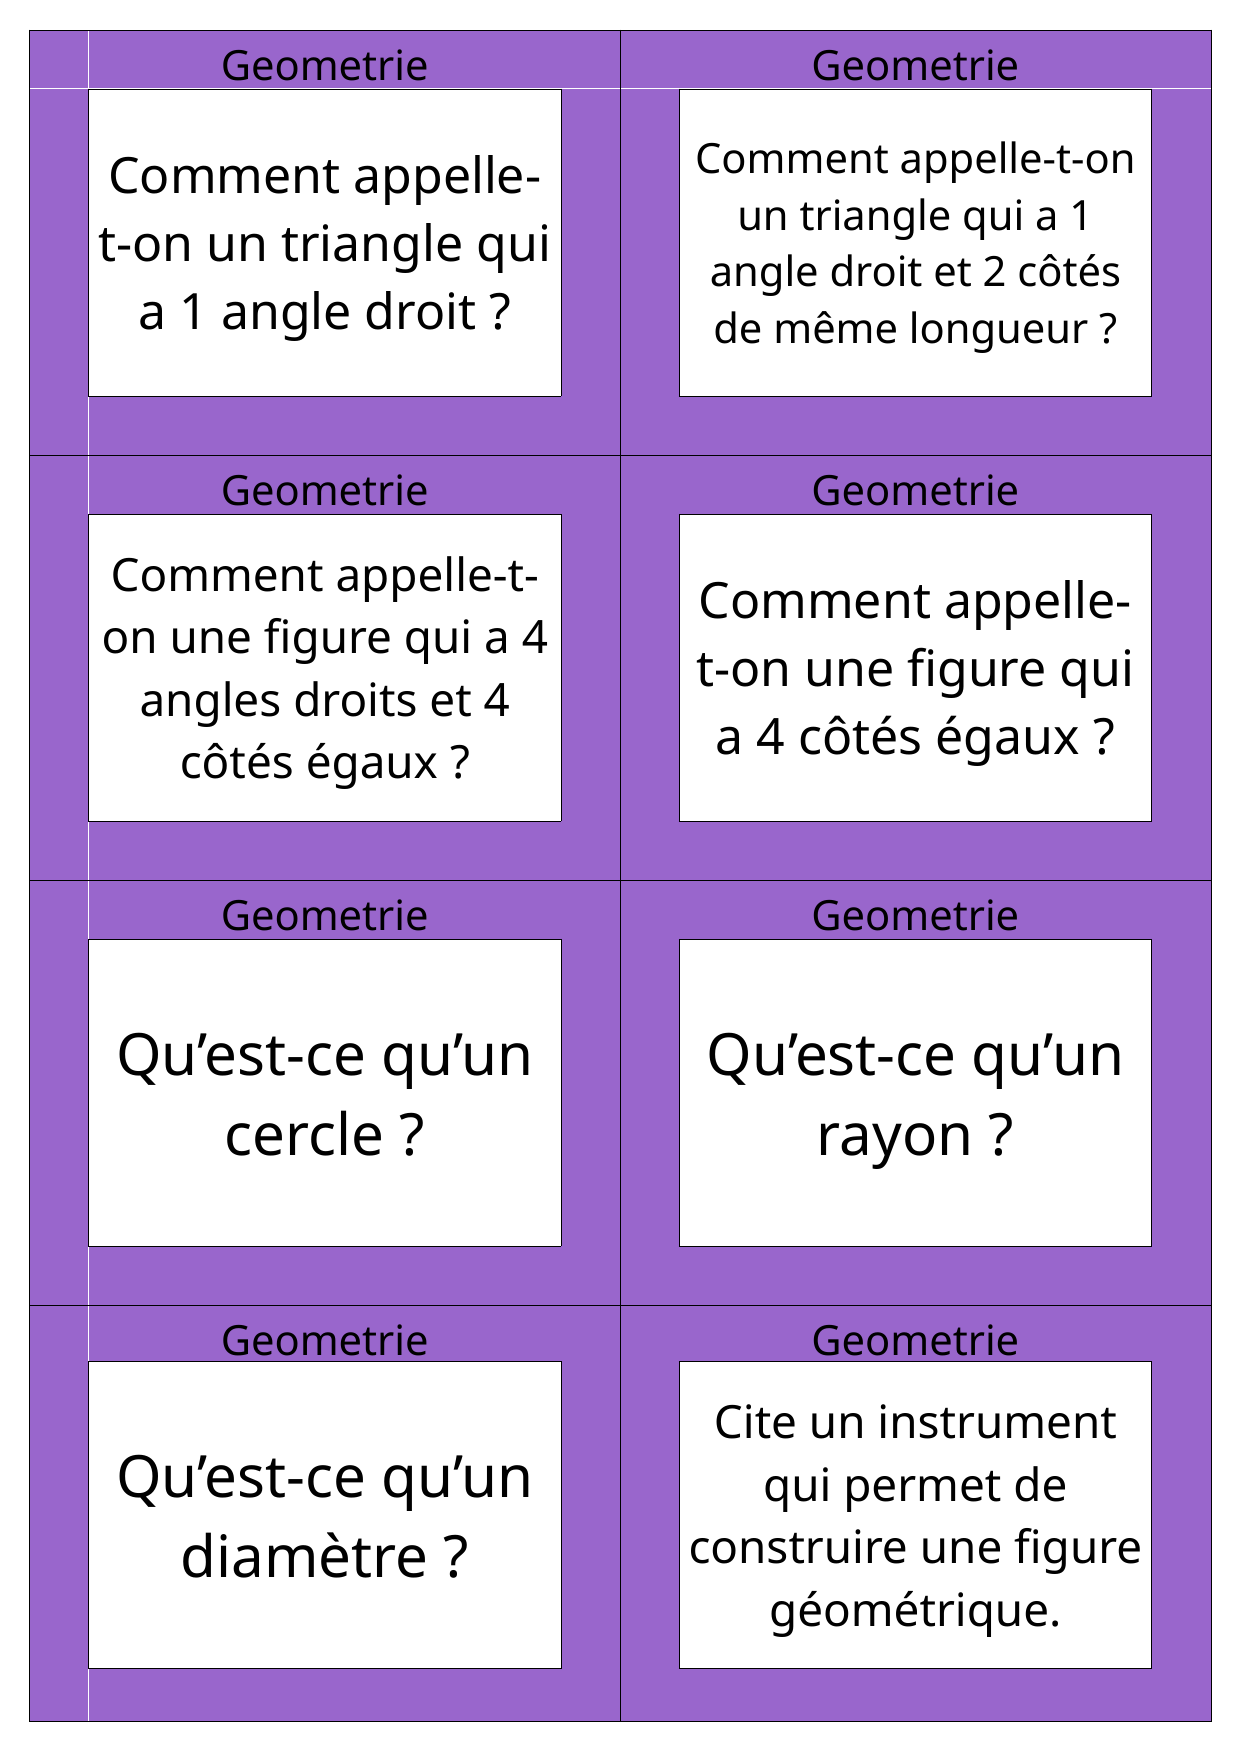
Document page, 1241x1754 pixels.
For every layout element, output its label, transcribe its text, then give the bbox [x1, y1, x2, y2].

table_cell [621, 1668, 679, 1721]
table_cell Comment appelle-t-on une figure qui a 4 angles droits et 4 côtés égaux ? [89, 515, 561, 821]
table_cell [30, 939, 88, 1246]
table_cell [679, 1247, 1151, 1305]
table_cell [1151, 1306, 1211, 1361]
table_cell [679, 822, 1151, 880]
table_cell [562, 1361, 620, 1668]
table_cell [561, 456, 620, 514]
table_header [30, 31, 88, 88]
table_cell [621, 939, 679, 1246]
table_header [1151, 31, 1211, 88]
table_cell Geometrie [89, 1306, 561, 1361]
table_header [621, 31, 679, 88]
table_cell [1151, 881, 1211, 939]
table_cell [89, 397, 561, 455]
table_cell [561, 881, 620, 939]
table_cell [679, 397, 1151, 455]
table_cell Qu’est-ce qu’un diamètre ? [89, 1362, 561, 1668]
table_cell Geometrie [679, 456, 1151, 514]
table_cell [89, 822, 561, 880]
table_cell Geometrie [89, 456, 561, 514]
table_cell [30, 1361, 88, 1668]
table_cell [621, 1361, 679, 1668]
table_cell [621, 1246, 679, 1305]
table_cell [1151, 821, 1211, 880]
table_header [561, 31, 620, 88]
table_cell [621, 1306, 679, 1361]
table_cell [30, 881, 88, 939]
table_cell [561, 1246, 620, 1305]
table_cell [1152, 1361, 1211, 1668]
table_cell Comment appelle-t-on un triangle qui a 1 angle droit ? [89, 90, 561, 396]
table_cell [1151, 456, 1211, 514]
table_cell [621, 881, 679, 939]
table_cell [621, 821, 679, 880]
table_cell [621, 456, 679, 514]
table_cell [30, 1246, 88, 1305]
table_cell [1151, 1246, 1211, 1305]
table_cell [679, 1669, 1151, 1721]
table_cell [1152, 89, 1211, 396]
table_cell Qu’est-ce qu’un rayon ? [680, 940, 1151, 1246]
table_cell [621, 396, 679, 455]
table_cell [30, 89, 88, 396]
table_cell [1151, 396, 1211, 455]
table_cell [562, 89, 620, 396]
table_cell [1152, 514, 1211, 821]
table_cell Comment appelle-t-on une figure qui a 4 côtés égaux ? [680, 515, 1151, 821]
table_cell [562, 939, 620, 1246]
table_cell [30, 514, 88, 821]
table_cell [621, 514, 679, 821]
table_cell [89, 1247, 561, 1305]
table_cell [561, 396, 620, 455]
table_header Geometrie [679, 31, 1151, 88]
table_cell Geometrie [89, 881, 561, 939]
table_cell [30, 1668, 88, 1721]
table_cell [561, 821, 620, 880]
table_cell [30, 1306, 88, 1361]
table_cell [621, 89, 679, 396]
table_cell [562, 514, 620, 821]
table_cell [30, 396, 88, 455]
table_cell [561, 1668, 620, 1721]
table_cell Cite un instrument qui permet de construire une figure géométrique. [680, 1362, 1151, 1668]
table_cell Geometrie [679, 881, 1151, 939]
table_cell [1151, 1668, 1211, 1721]
table_cell [89, 1669, 561, 1721]
table_header Geometrie [89, 31, 561, 88]
table_cell [561, 1306, 620, 1361]
table_cell [30, 456, 88, 514]
table_cell [1152, 939, 1211, 1246]
table_cell Geometrie [679, 1306, 1151, 1361]
table_cell [30, 821, 88, 880]
table_cell Comment appelle-t-on un triangle qui a 1 angle droit et 2 côtés de même longueur ? [680, 90, 1151, 396]
table_cell Qu’est-ce qu’un cercle ? [89, 940, 561, 1246]
